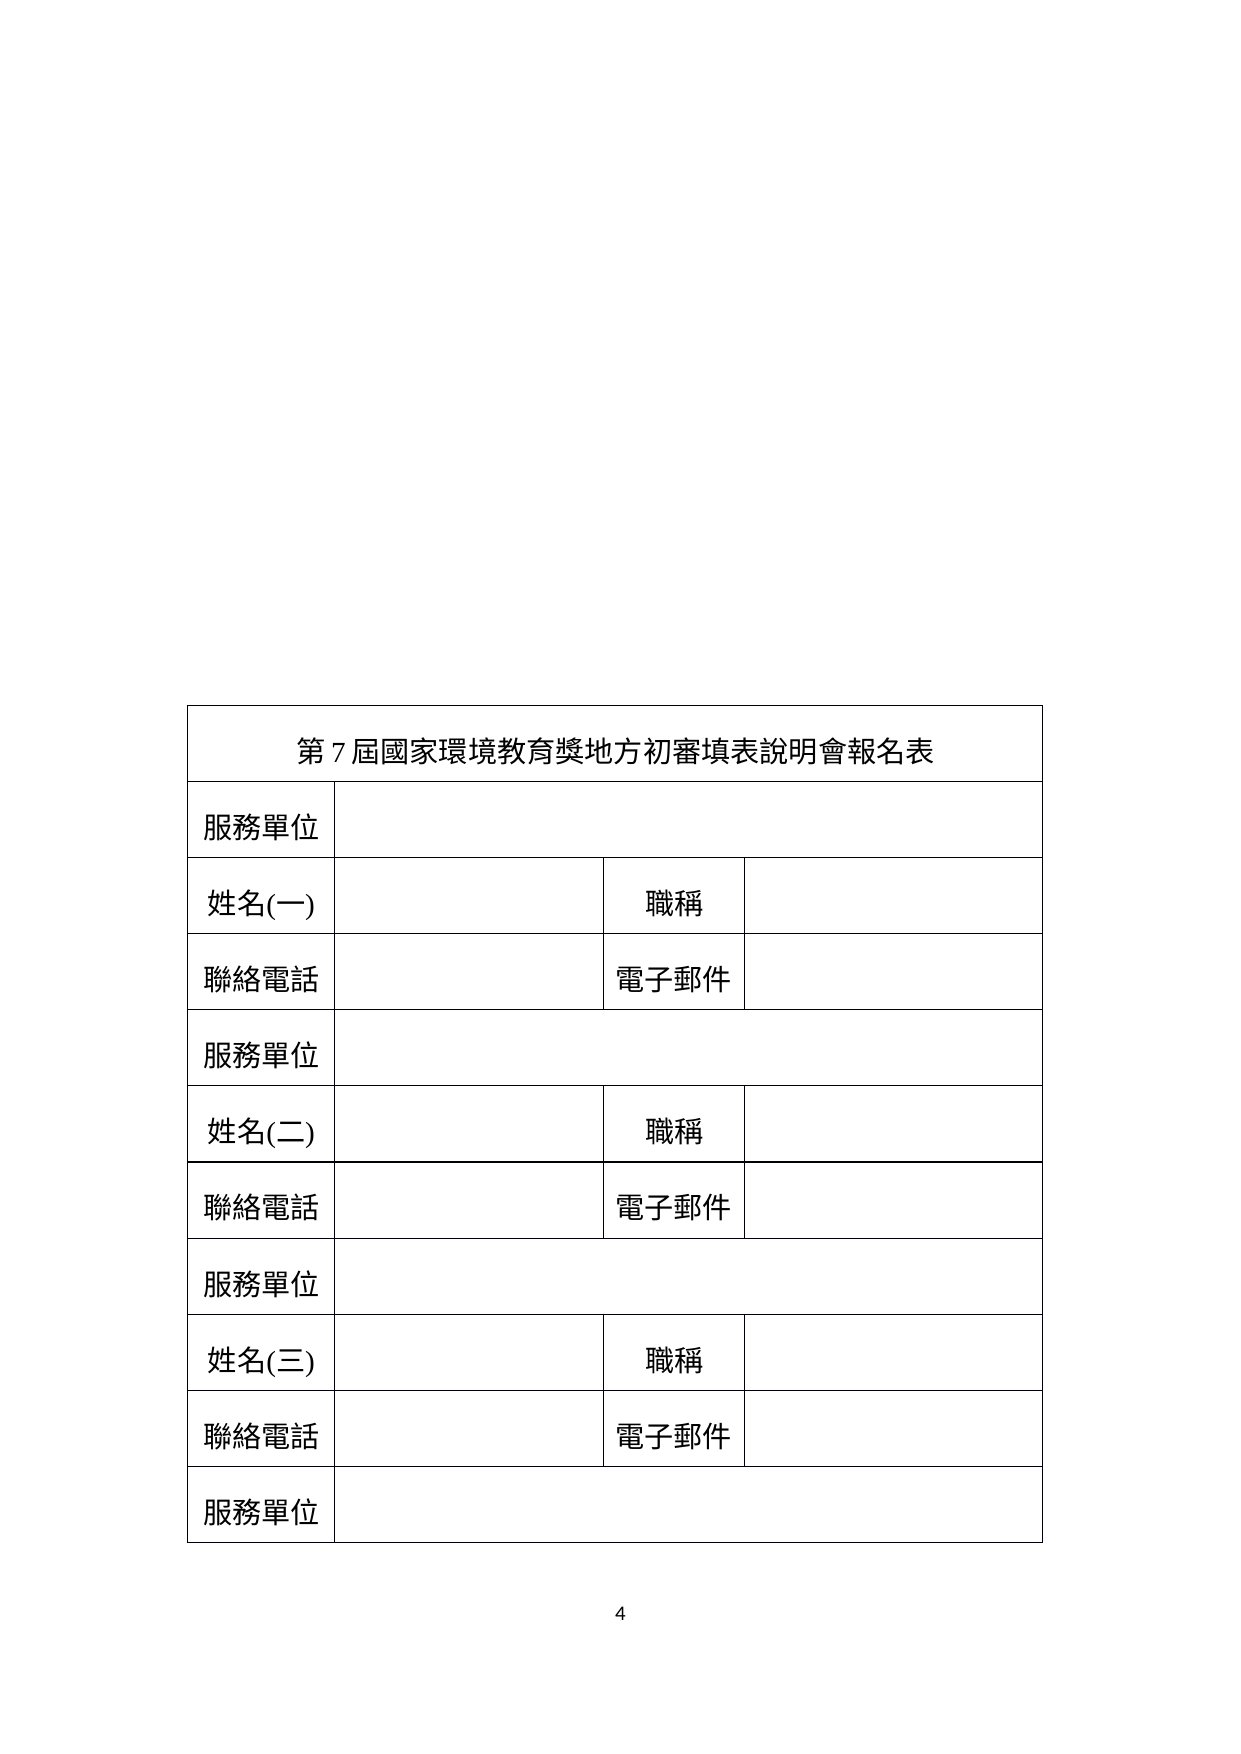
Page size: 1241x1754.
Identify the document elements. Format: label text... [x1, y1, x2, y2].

table_cell [745, 1391, 1042, 1466]
table_cell 聯絡電話 [188, 934, 334, 1009]
table_cell [335, 1391, 603, 1466]
table_cell [335, 1467, 1042, 1542]
table_cell 電子郵件 [604, 1163, 744, 1237]
table_cell 電子郵件 [604, 1391, 744, 1466]
table_cell [335, 782, 1042, 857]
table_cell 服務單位 [188, 1239, 334, 1313]
table_cell [335, 1010, 1042, 1085]
table_cell [335, 1086, 603, 1161]
table_cell [335, 934, 603, 1009]
table_cell [745, 934, 1042, 1009]
table_cell 電子郵件 [604, 934, 744, 1009]
table_cell 職稱 [604, 1315, 744, 1389]
table_cell [745, 858, 1042, 933]
table_cell [335, 1315, 603, 1389]
table_cell 姓名(三) [188, 1315, 334, 1389]
table_cell [745, 1315, 1042, 1389]
table_cell [745, 1086, 1042, 1161]
table_cell [335, 1163, 603, 1237]
table_cell [335, 858, 603, 933]
table_cell 服務單位 [188, 1467, 334, 1542]
table_cell 職稱 [604, 1086, 744, 1161]
table_cell [335, 1239, 1042, 1313]
table_cell 服務單位 [188, 782, 334, 857]
table_cell 姓名(二) [188, 1086, 334, 1161]
table_header 第7屆國家環境教育獎地方初審填表說明會報名表 [188, 706, 1042, 781]
table_cell 職稱 [604, 858, 744, 933]
table_cell 服務單位 [188, 1010, 334, 1085]
table_cell 聯絡電話 [188, 1163, 334, 1237]
table_cell 姓名(一) [188, 858, 334, 933]
table_cell [745, 1163, 1042, 1237]
table_cell 聯絡電話 [188, 1391, 334, 1466]
